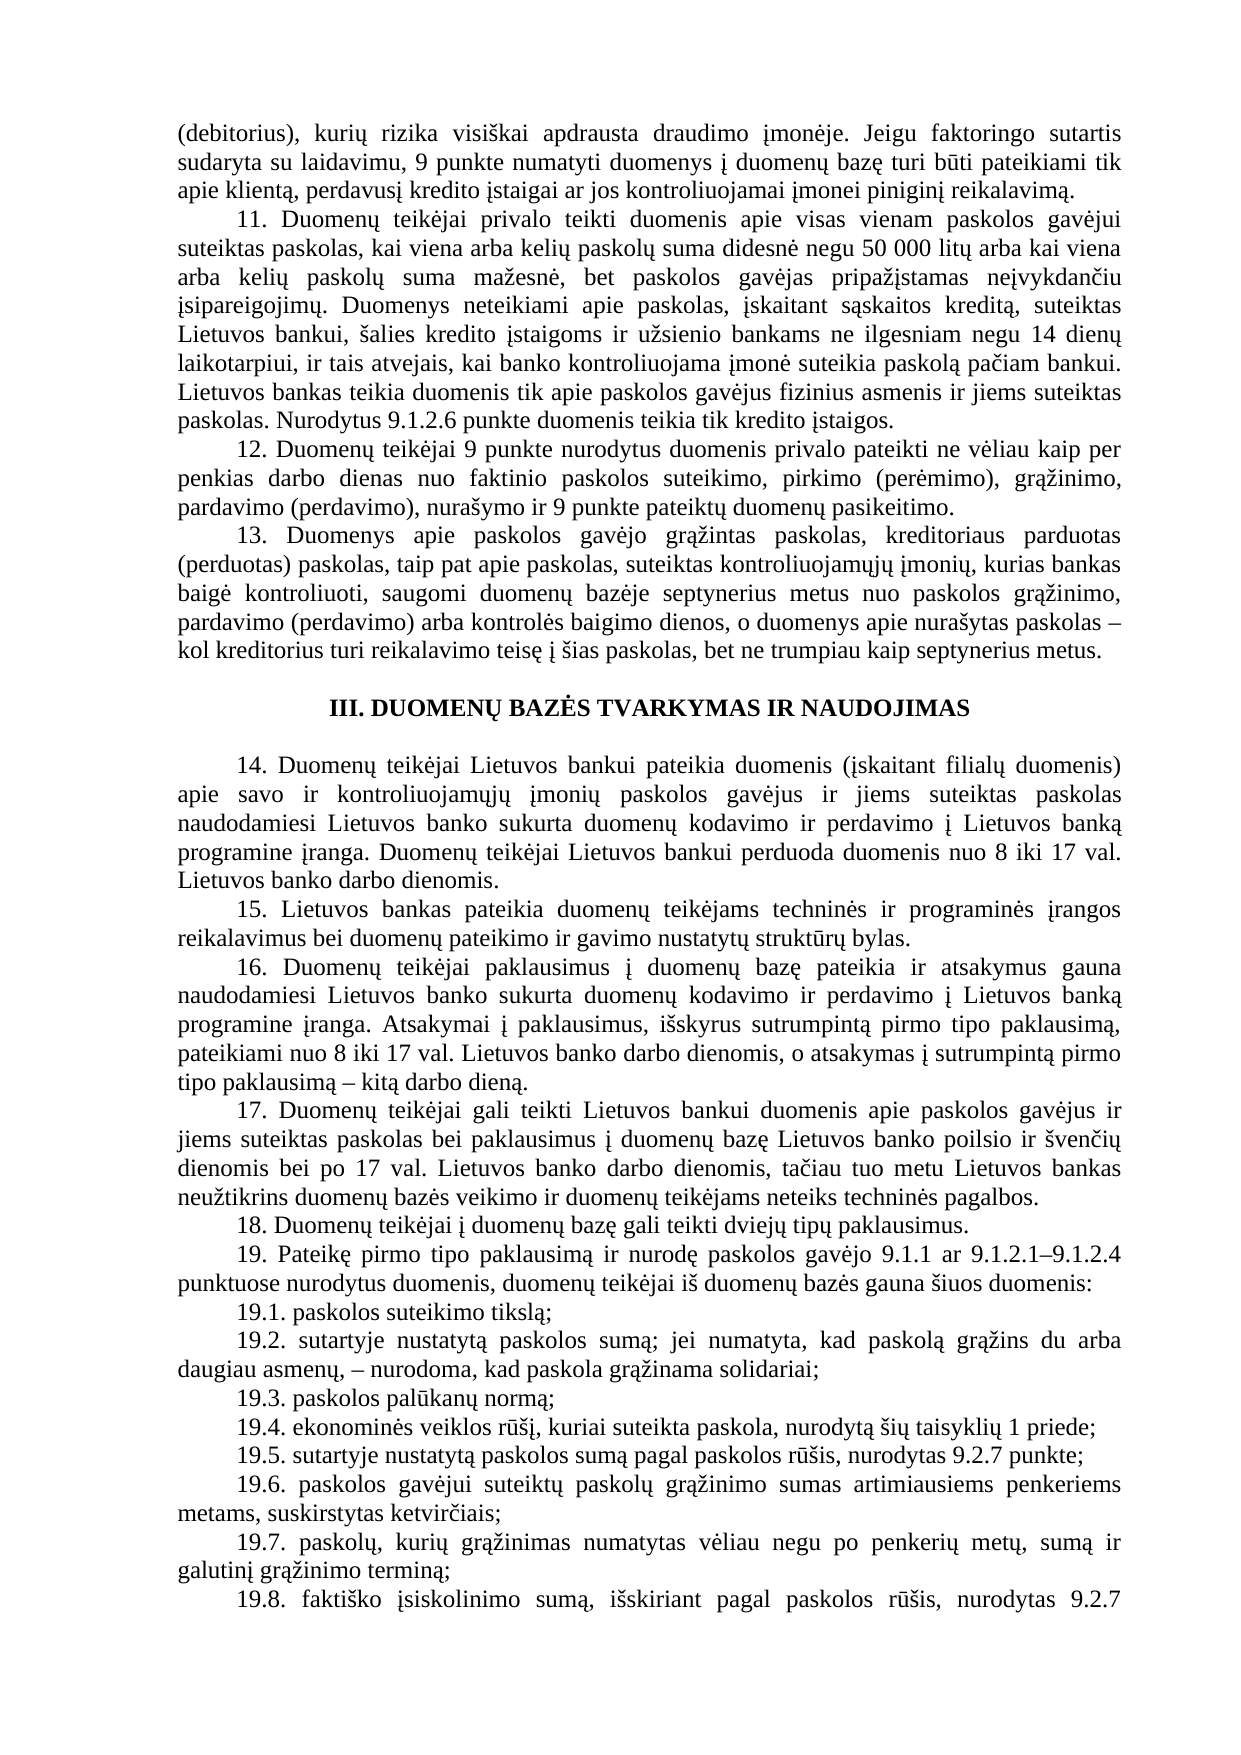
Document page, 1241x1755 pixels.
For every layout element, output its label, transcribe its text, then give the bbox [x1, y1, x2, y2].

text 19.3. paskolos palūkanų normą; [177, 1383, 1122, 1412]
text 12. Duomenų teikėjai 9 punkte nurodytus duomenis privalo pateikti ne vėliau kaip per penkias darbo dienas nuo faktinio paskolos suteikimo, pirkimo (perėmimo), grąžinimo, pardavimo (perdavimo), nurašymo ir 9 punkte pateiktų duomenų pasikeitimo. [177, 434, 1122, 521]
text 19.2. sutartyje nustatytą paskolos sumą; jei numatyta, kad paskolą grąžins du arba daugiau asmenų, – nurodoma, kad paskola grąžinama solidariai; [177, 1326, 1122, 1383]
text 19.5. sutartyje nustatytą paskolos sumą pagal paskolos rūšis, nurodytas 9.2.7 punkte; [177, 1441, 1122, 1469]
text 18. Duomenų teikėjai į duomenų bazę gali teikti dviejų tipų paklausimus. [177, 1211, 1122, 1239]
text 13. Duomenys apie paskolos gavėjo grąžintas paskolas, kreditoriaus parduotas (perduotas) paskolas, taip pat apie paskolas, suteiktas kontroliuojamųjų įmonių, kurias bankas baigė kontroliuoti, saugomi duomenų bazėje septynerius metus nuo paskolos grąžinimo, pardavimo (perdavimo) arba kontrolės baigimo dienos, o duomenys apie nurašytas paskolas – kol kreditorius turi reikalavimo teisę į šias paskolas, bet ne trumpiau kaip septynerius metus. [177, 521, 1122, 664]
text III. DUOMENŲ BAZĖS TVARKYMAS IR NAUDOJIMAS [177, 693, 1122, 722]
text 11. Duomenų teikėjai privalo teikti duomenis apie visas vienam paskolos gavėjui suteiktas paskolas, kai viena arba kelių paskolų suma didesnė negu 50 000 litų arba kai viena arba kelių paskolų suma mažesnė, bet paskolos gavėjas pripažįstamas neįvykdančiu įsipareigojimų. Duomenys neteikiami apie paskolas, įskaitant sąskaitos kreditą, suteiktas Lietuvos bankui, šalies kredito įstaigoms ir užsienio bankams ne ilgesniam negu 14 dienų laikotarpiui, ir tais atvejais, kai banko kontroliuojama įmonė suteikia paskolą pačiam bankui. Lietuvos bankas teikia duomenis tik apie paskolos gavėjus fizinius asmenis ir jiems suteiktas paskolas. Nurodytus 9.1.2.6 punkte duomenis teikia tik kredito įstaigos. [177, 204, 1122, 434]
text 16. Duomenų teikėjai paklausimus į duomenų bazę pateikia ir atsakymus gauna naudodamiesi Lietuvos banko sukurta duomenų kodavimo ir perdavimo į Lietuvos banką programine įranga. Atsakymai į paklausimus, išskyrus sutrumpintą pirmo tipo paklausimą, pateikiami nuo 8 iki 17 val. Lietuvos banko darbo dienomis, o atsakymas į sutrumpintą pirmo tipo paklausimą – kitą darbo dieną. [177, 952, 1122, 1096]
text 14. Duomenų teikėjai Lietuvos bankui pateikia duomenis (įskaitant filialų duomenis) apie savo ir kontroliuojamųjų įmonių paskolos gavėjus ir jiems suteiktas paskolas naudodamiesi Lietuvos banko sukurta duomenų kodavimo ir perdavimo į Lietuvos banką programine įranga. Duomenų teikėjai Lietuvos bankui perduoda duomenis nuo 8 iki 17 val. Lietuvos banko darbo dienomis. [177, 751, 1122, 894]
text 19.7. paskolų, kurių grąžinimas numatytas vėliau negu po penkerių metų, sumą ir galutinį grąžinimo terminą; [177, 1527, 1122, 1584]
text (debitorius), kurių rizika visiškai apdrausta draudimo įmonėje. Jeigu faktoringo sutartis sudaryta su laidavimu, 9 punkte numatyti duomenys į duomenų bazę turi būti pateikiami tik apie klientą, perdavusį kredito įstaigai ar jos kontroliuojamai įmonei piniginį reikalavimą. [177, 118, 1122, 204]
text 19.6. paskolos gavėjui suteiktų paskolų grąžinimo sumas artimiausiems penkeriems metams, suskirstytas ketvirčiais; [177, 1469, 1122, 1527]
text 19.8. faktiško įsiskolinimo sumą, išskiriant pagal paskolos rūšis, nurodytas 9.2.7 [177, 1584, 1122, 1613]
text 19.1. paskolos suteikimo tikslą; [177, 1297, 1122, 1326]
text 19. Pateikę pirmo tipo paklausimą ir nurodę paskolos gavėjo 9.1.1 ar 9.1.2.1–9.1.2.4 punktuose nurodytus duomenis, duomenų teikėjai iš duomenų bazės gauna šiuos duomenis: [177, 1239, 1122, 1297]
text 19.4. ekonominės veiklos rūšį, kuriai suteikta paskola, nurodytą šių taisyklių 1 priede; [177, 1412, 1122, 1441]
text 17. Duomenų teikėjai gali teikti Lietuvos bankui duomenis apie paskolos gavėjus ir jiems suteiktas paskolas bei paklausimus į duomenų bazę Lietuvos banko poilsio ir švenčių dienomis bei po 17 val. Lietuvos banko darbo dienomis, tačiau tuo metu Lietuvos bankas neužtikrins duomenų bazės veikimo ir duomenų teikėjams neteiks techninės pagalbos. [177, 1096, 1122, 1211]
text 15. Lietuvos bankas pateikia duomenų teikėjams techninės ir programinės įrangos reikalavimus bei duomenų pateikimo ir gavimo nustatytų struktūrų bylas. [177, 894, 1122, 952]
